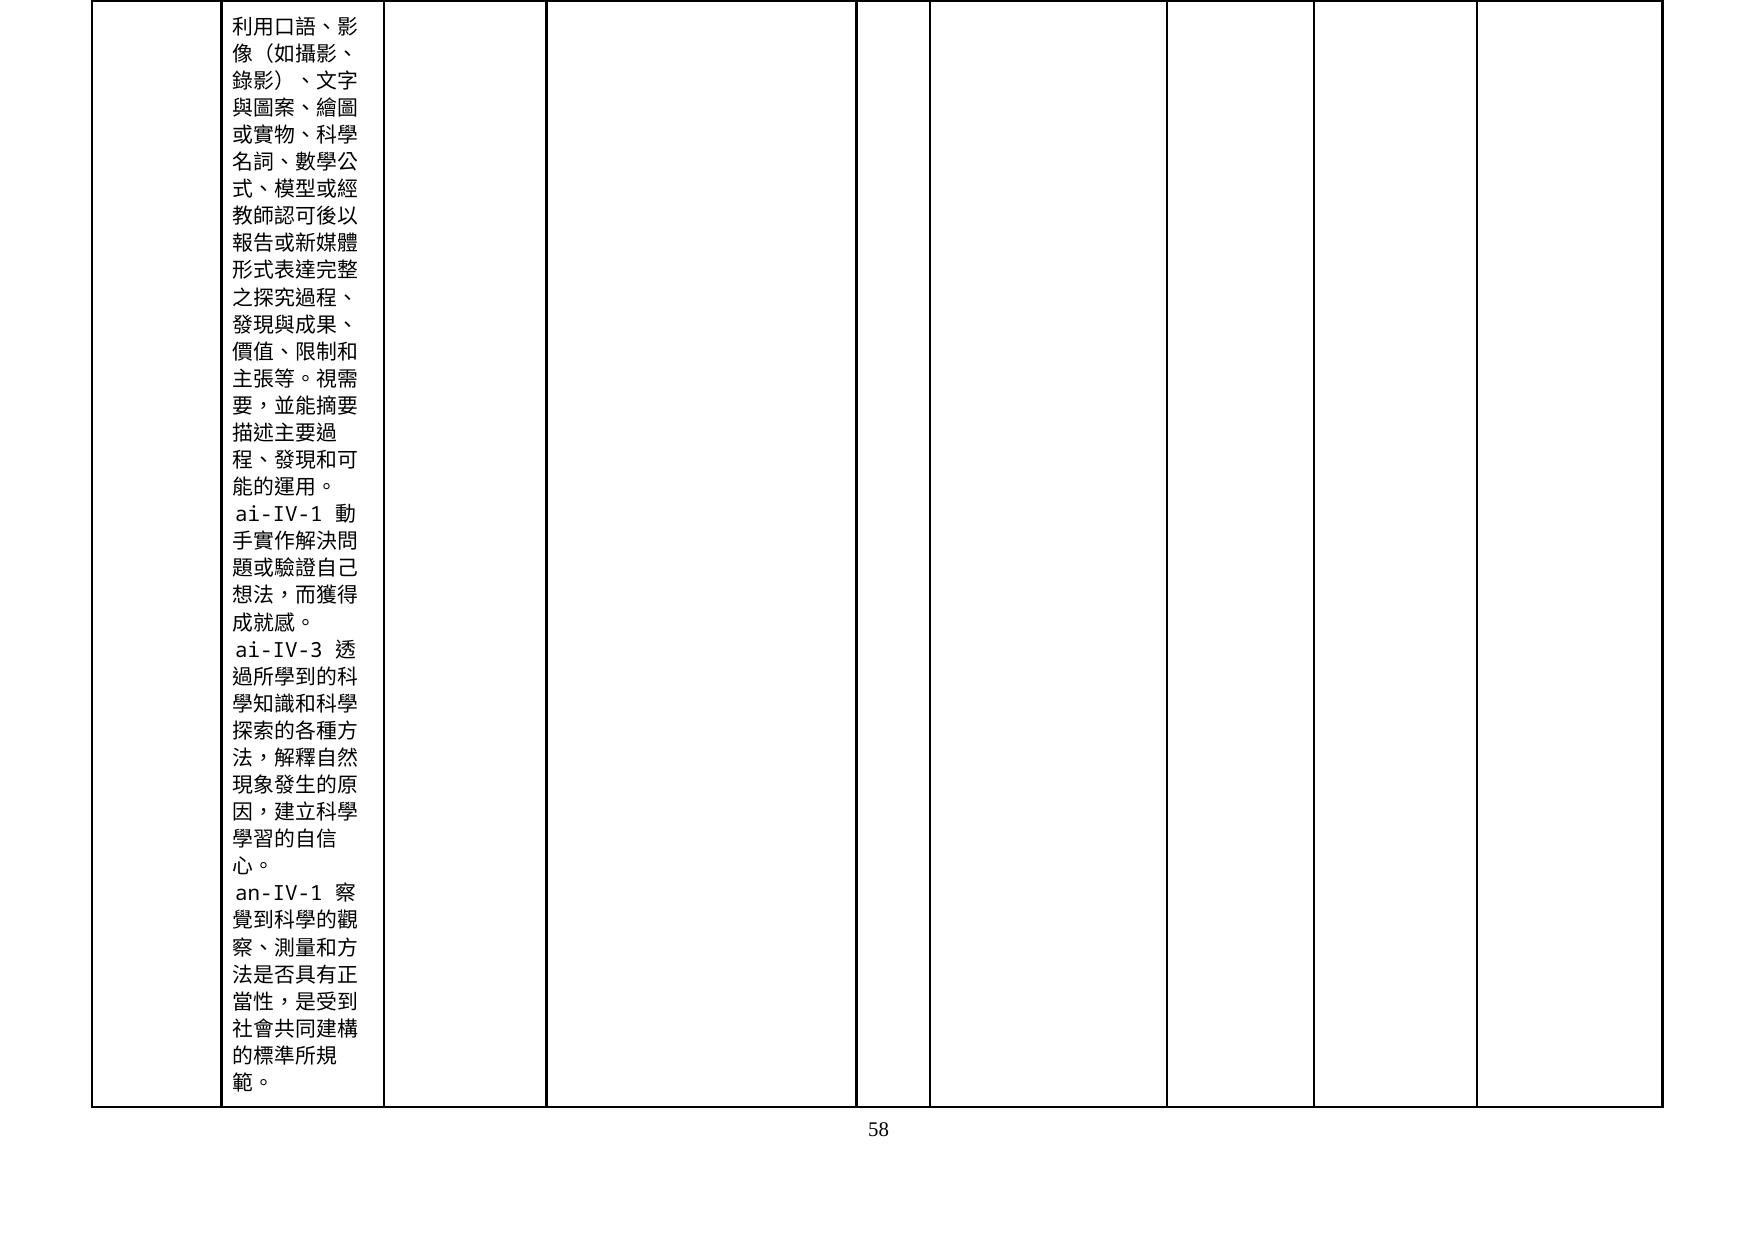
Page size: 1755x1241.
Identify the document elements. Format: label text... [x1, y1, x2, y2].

table_cell [931, 2, 1166, 1106]
table_cell [1478, 2, 1661, 1106]
table_cell [858, 2, 929, 1106]
table_cell [1168, 2, 1313, 1106]
table_cell [385, 2, 545, 1106]
table_cell [548, 2, 855, 1106]
table_cell [93, 2, 220, 1106]
table_cell [1315, 2, 1476, 1106]
table_cell 利用口語、影像（如攝影、錄影）、文字與圖案、繪圖或實物、科學名詞、數學公式、模型或經教師認可後以報告或新媒體形式表達完整之探究過程、發現與成果、價值、限制和主張等。視需要，並能摘要描述主要過程、發現和可能的運用。 ai-IV-1 動手實作解決問題或驗證自己想法，而獲得成就感。 ai-IV-3 透過所學到的科學知識和科學探索的各種方法，解釋自然現象發生的原因，建立科學學習的自信心。 an-IV-1 察覺到科學的觀察、測量和方法是否具有正當性，是受到社會共同建構的標準所規範。 [223, 2, 383, 1106]
